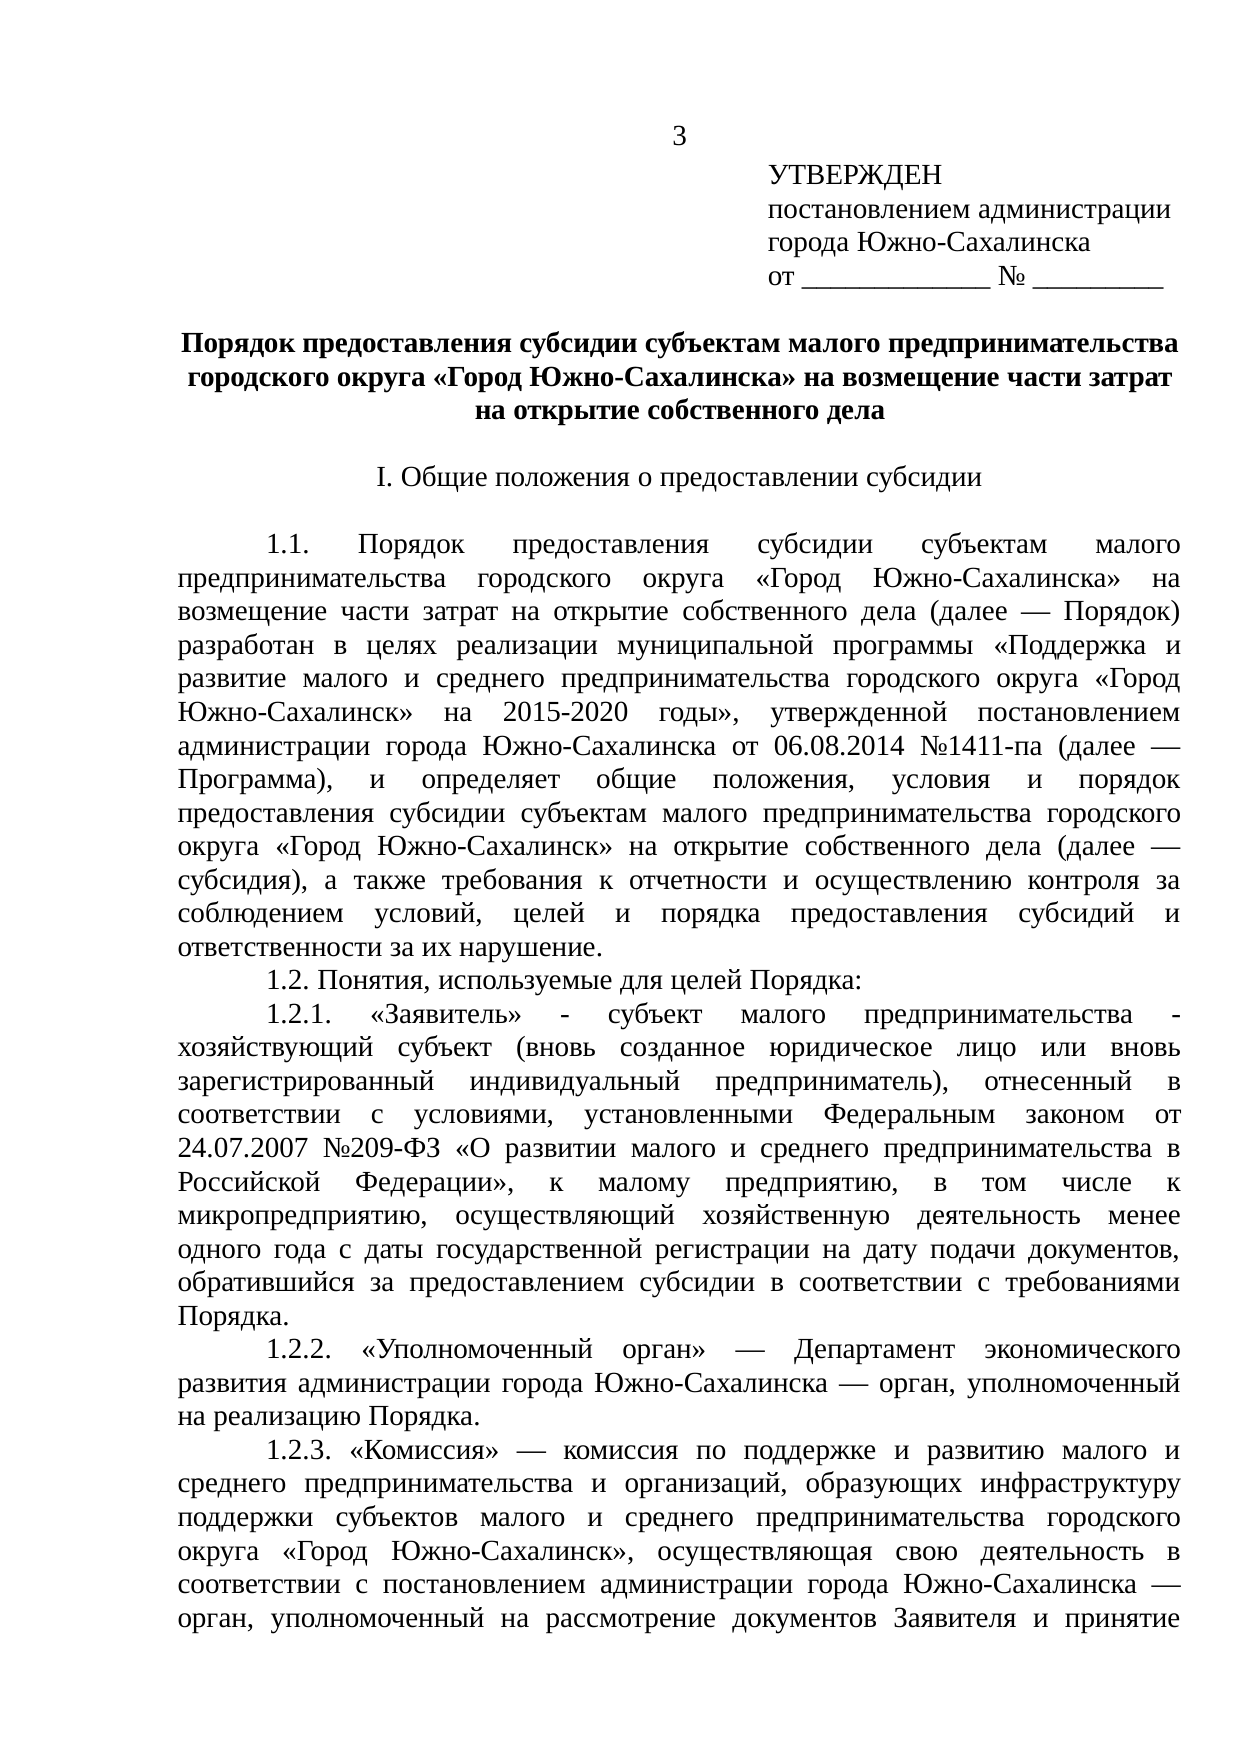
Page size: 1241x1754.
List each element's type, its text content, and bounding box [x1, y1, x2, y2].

list города Южно-Сахалинска [768, 225, 1181, 258]
text 1.1. Порядок предоставления субсидии субъектам малого предпринимательства городского округа «Город Южно-Сахалинска» на возмещение части затрат на открытие собственного дела (далее — Порядок) разработан в целях реализации муниципальной программы «Поддержка и развитие малого и среднего предпринимательства городского округа «Город Южно-Сахалинск» на 2015-2020 годы», утвержденной постановлением администрации города Южно-Сахалинска от 06.08.2014 №1411-па (далее — Программа), и определяет общие положения, условия и порядок предоставления субсидии субъектам малого предпринимательства городского округа «Город Южно-Сахалинск» на открытие собственного дела (далее — субсидия), а также требования к отчетности и осуществлению контроля за соблюдением условий, целей и порядка предоставления субсидий и ответственности за их нарушение. [177, 527, 1181, 963]
text I. Общие положения о предоставлении субсидии [177, 459, 1181, 493]
text 1.2.1. «Заявитель» - субъект малого предпринимательства - хозяйствующий субъект (вновь созданное юридическое лицо или вновь зарегистрированный индивидуальный предприниматель), отнесенный в соответствии с условиями, установленными Федеральным законом от 24.07.2007 №209-ФЗ «О развитии малого и среднего предпринимательства в Российской Федерации», к малому предприятию, в том числе к микропредприятию, осуществляющий хозяйственную деятельность менее одного года с даты государственной регистрации на дату подачи документов, обратившийся за предоставлением субсидии в соответствии с требованиями Порядка. [177, 996, 1181, 1332]
text Порядок предоставления субсидии субъектам малого предпринимательства городского округа «Город Южно-Сахалинска» на возмещение части затрат на открытие собственного дела [178, 325, 1181, 426]
text 1.2.2. «Уполномоченный орган» — Департамент экономического развития администрации города Южно-Сахалинска — орган, уполномоченный на реализацию Порядка. [177, 1332, 1181, 1432]
list УТВЕРЖДЕН [768, 158, 1181, 191]
list от _____________ № _________ [768, 258, 1181, 292]
text 1.2.3. «Комиссия» — комиссия по поддержке и развитию малого и среднего предпринимательства и организаций, образующих инфраструктуру поддержки субъектов малого и среднего предпринимательства городского округа «Город Южно-Сахалинск», осуществляющая свою деятельность в соответствии с постановлением администрации города Южно-Сахалинска — орган, уполномоченный на рассмотрение документов Заявителя и принятие [177, 1432, 1181, 1633]
text 1.2. Понятия, используемые для целей Порядка: [177, 963, 1181, 996]
list постановлением администрации [768, 191, 1181, 225]
